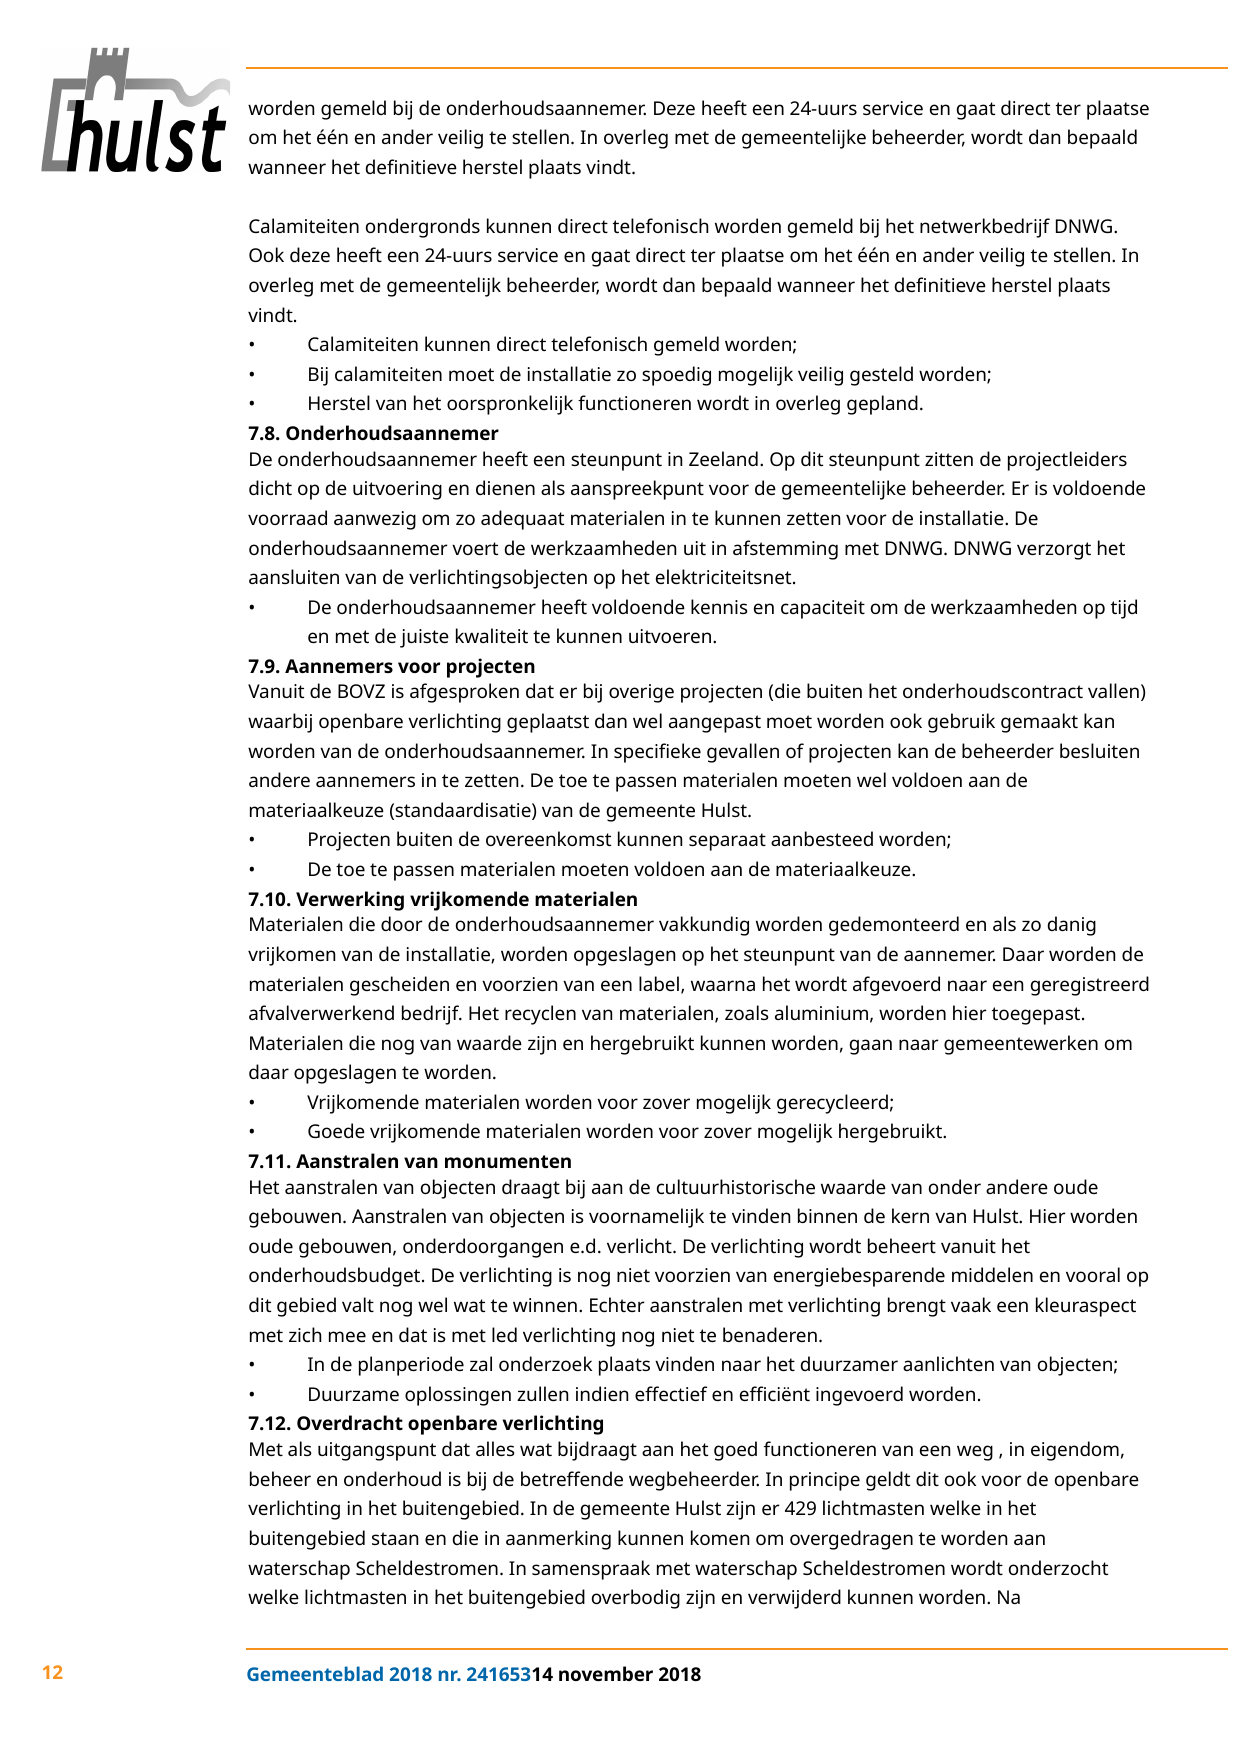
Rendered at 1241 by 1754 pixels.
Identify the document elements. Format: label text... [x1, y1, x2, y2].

picture [41, 47, 231, 172]
list De onderhoudsaannemer heeft voldoende kennis en capaciteit om de werkzaamheden op tijd en met de juiste kwaliteit te kunnen uitvoeren. [248, 594, 1152, 649]
text 7.12. Overdracht openbare verlichting [248, 1411, 1152, 1436]
list Calamiteiten kunnen direct telefonisch gemeld worden; [248, 331, 1152, 357]
list Herstel van het oorspronkelijk functioneren wordt in overleg gepland. [248, 391, 1152, 416]
text 7.11. Aanstralen van monumenten [248, 1148, 1152, 1174]
text Vanuit de BOVZ is afgesproken dat er bij overige projecten (die buiten het onderhoudscontract vallen) waarbij openbare verlichting geplaatst dan wel aangepast moet worden ook gebruik gemaakt kan worden van de onderhoudsaannemer. In specifieke gevallen of projecten kan de beheerder besluiten andere aannemers in te zetten. De toe te passen materialen moeten wel voldoen aan de materiaalkeuze (standaardisatie) van de gemeente Hulst. [248, 679, 1152, 823]
list In de planperiode zal onderzoek plaats vinden naar het duurzamer aanlichten van objecten; [248, 1351, 1152, 1377]
list De toe te passen materialen moeten voldoen aan de materiaalkeuze. [248, 856, 1152, 882]
text 7.9. Aannemers voor projecten [248, 653, 1152, 679]
list Bij calamiteiten moet de installatie zo spoedig mogelijk veilig gesteld worden; [248, 361, 1152, 387]
list Duurzame oplossingen zullen indien effectief en efficiënt ingevoerd worden. [248, 1381, 1152, 1407]
text Het aanstralen van objecten draagt bij aan de cultuurhistorische waarde van onder andere oude gebouwen. Aanstralen van objecten is voornamelijk te vinden binnen de kern van Hulst. Hier worden oude gebouwen, onderdoorgangen e.d. verlicht. De verlichting wordt beheert vanuit het onderhoudsbudget. De verlichting is nog niet voorzien van energiebesparende middelen en vooral op dit gebied valt nog wel wat te winnen. Echter aanstralen met verlichting brengt vaak een kleuraspect met zich mee en dat is met led verlichting nog niet te benaderen. [248, 1174, 1152, 1348]
text Calamiteiten ondergronds kunnen direct telefonisch worden gemeld bij het netwerkbedrijf DNWG. Ook deze heeft een 24-uurs service en gaat direct ter plaatse om het één en ander veilig te stellen. In overleg met de gemeentelijk beheerder, wordt dan bepaald wanneer het definitieve herstel plaats vindt. [248, 213, 1152, 328]
list Goede vrijkomende materialen worden voor zover mogelijk hergebruikt. [248, 1119, 1152, 1144]
text Materialen die door de onderhoudsaannemer vakkundig worden gedemonteerd en als zo danig vrijkomen van de installatie, worden opgeslagen op het steunpunt van de aannemer. Daar worden de materialen gescheiden en voorzien van een label, waarna het wordt afgevoerd naar een geregistreerd afvalverwerkend bedrijf. Het recyclen van materialen, zoals aluminium, worden hier toegepast. Materialen die nog van waarde zijn en hergebruikt kunnen worden, gaan naar gemeentewerken om daar opgeslagen te worden. [248, 912, 1152, 1085]
text Met als uitgangspunt dat alles wat bijdraagt aan het goed functioneren van een weg , in eigendom, beheer en onderhoud is bij de betreffende wegbeheerder. In principe geldt dit ook voor de openbare verlichting in het buitengebied. In de gemeente Hulst zijn er 429 lichtmasten welke in het buitengebied staan en die in aanmerking kunnen komen om overgedragen te worden aan waterschap Scheldestromen. In samenspraak met waterschap Scheldestromen wordt onderzocht welke lichtmasten in het buitengebied overbodig zijn en verwijderd kunnen worden. Na [248, 1436, 1152, 1610]
text 7.8. Onderhoudsaannemer [248, 420, 1152, 446]
list Vrijkomende materialen worden voor zover mogelijk gerecycleerd; [248, 1089, 1152, 1115]
list Projecten buiten de overeenkomst kunnen separaat aanbesteed worden; [248, 827, 1152, 852]
text worden gemeld bij de onderhoudsaannemer. Deze heeft een 24-uurs service en gaat direct ter plaatse om het één en ander veilig te stellen. In overleg met de gemeentelijke beheerder, wordt dan bepaald wanneer het definitieve herstel plaats vindt. [248, 95, 1152, 180]
text 7.10. Verwerking vrijkomende materialen [248, 886, 1152, 912]
text De onderhoudsaannemer heeft een steunpunt in Zeeland. Op dit steunpunt zitten de projectleiders dicht op de uitvoering en dienen als aanspreekpunt voor de gemeentelijke beheerder. Er is voldoende voorraad aanwezig om zo adequaat materialen in te kunnen zetten voor de installatie. De onderhoudsaannemer voert de werkzaamheden uit in afstemming met DNWG. DNWG verzorgt het aansluiten van de verlichtingsobjecten op het elektriciteitsnet. [248, 446, 1152, 590]
